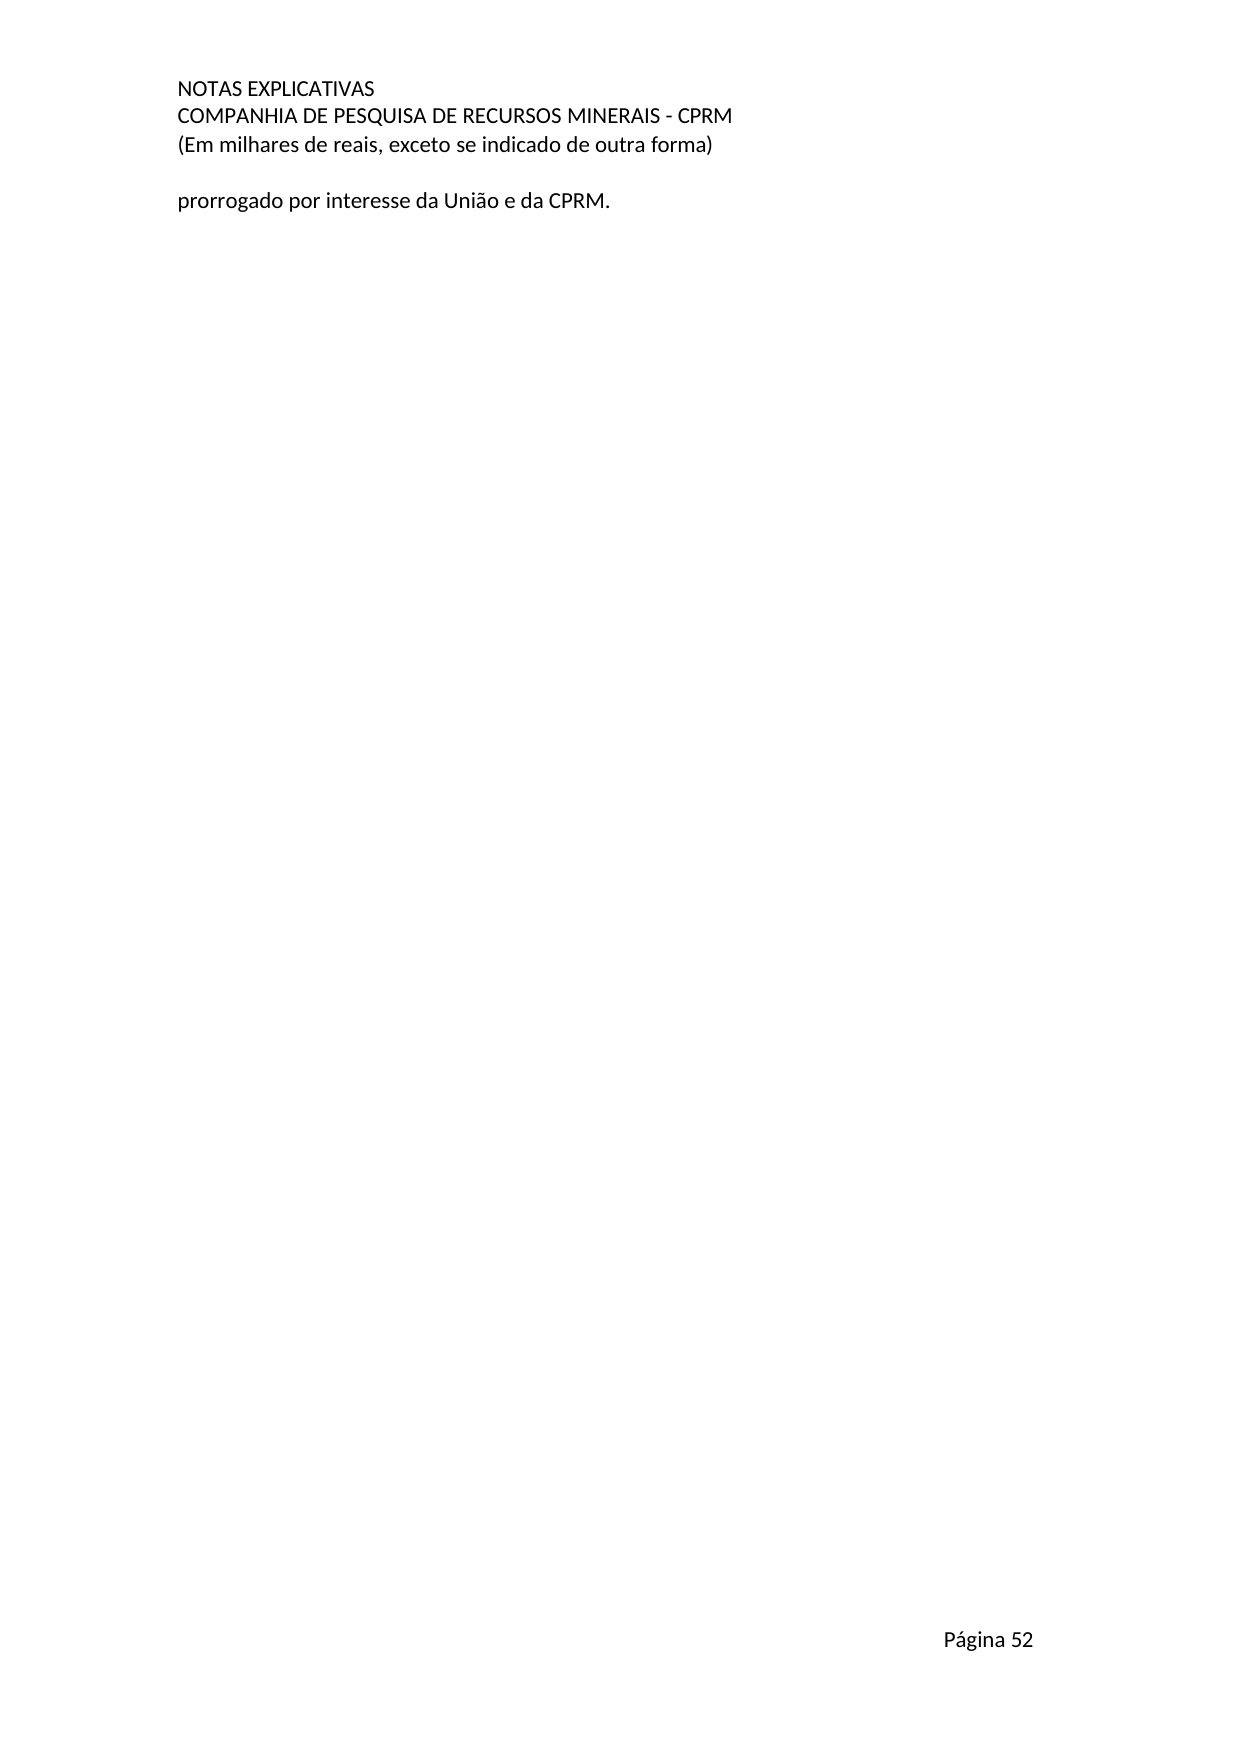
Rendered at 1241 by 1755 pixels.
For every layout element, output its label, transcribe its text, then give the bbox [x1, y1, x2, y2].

text prorrogado por interesse da União e da CPRM. [177, 186, 1034, 214]
